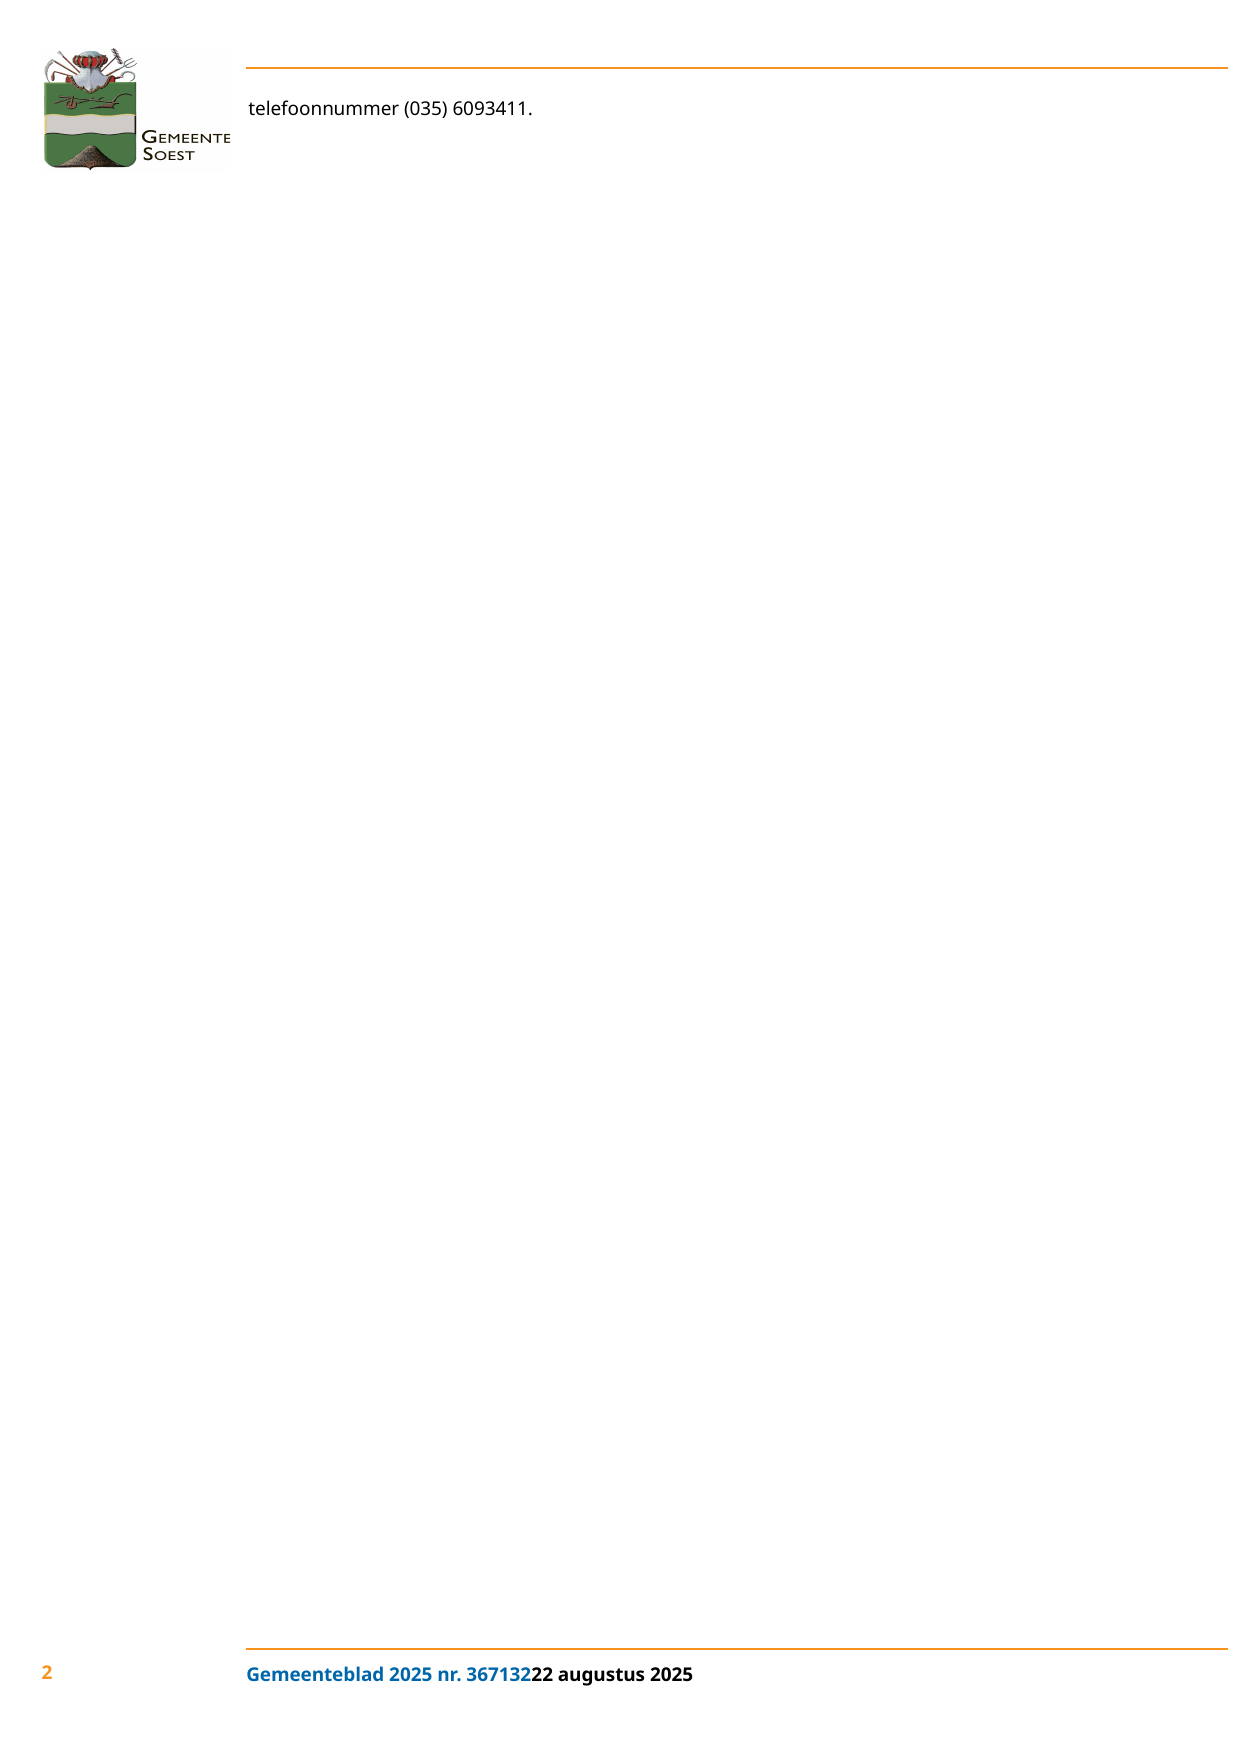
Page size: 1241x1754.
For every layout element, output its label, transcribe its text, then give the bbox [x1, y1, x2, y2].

text telefoonnummer (035) 6093411. [248, 95, 1152, 121]
picture [41, 47, 231, 172]
